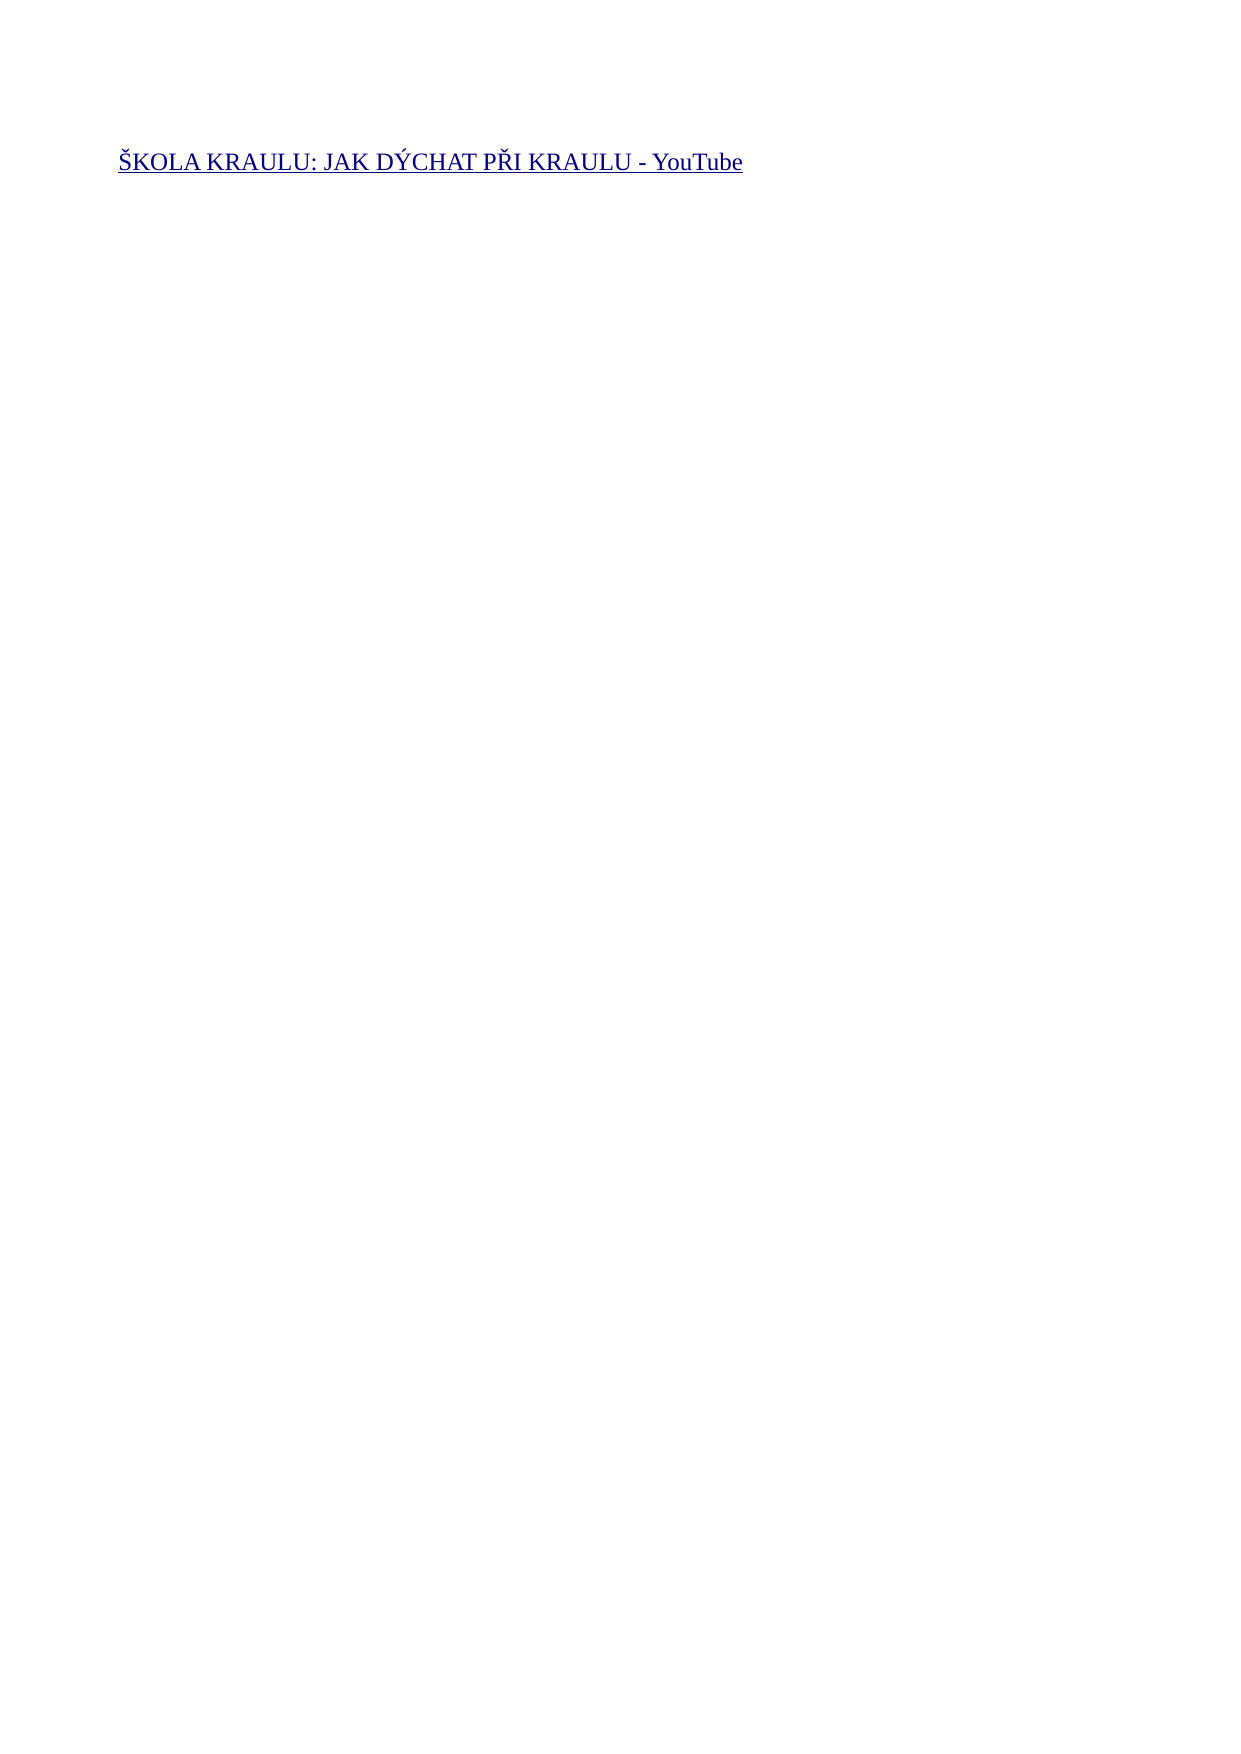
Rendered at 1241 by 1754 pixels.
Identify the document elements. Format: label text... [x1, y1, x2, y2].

text ŠKOLA KRAULU: JAK DÝCHAT PŘI KRAULU - YouTube [118, 147, 1122, 176]
